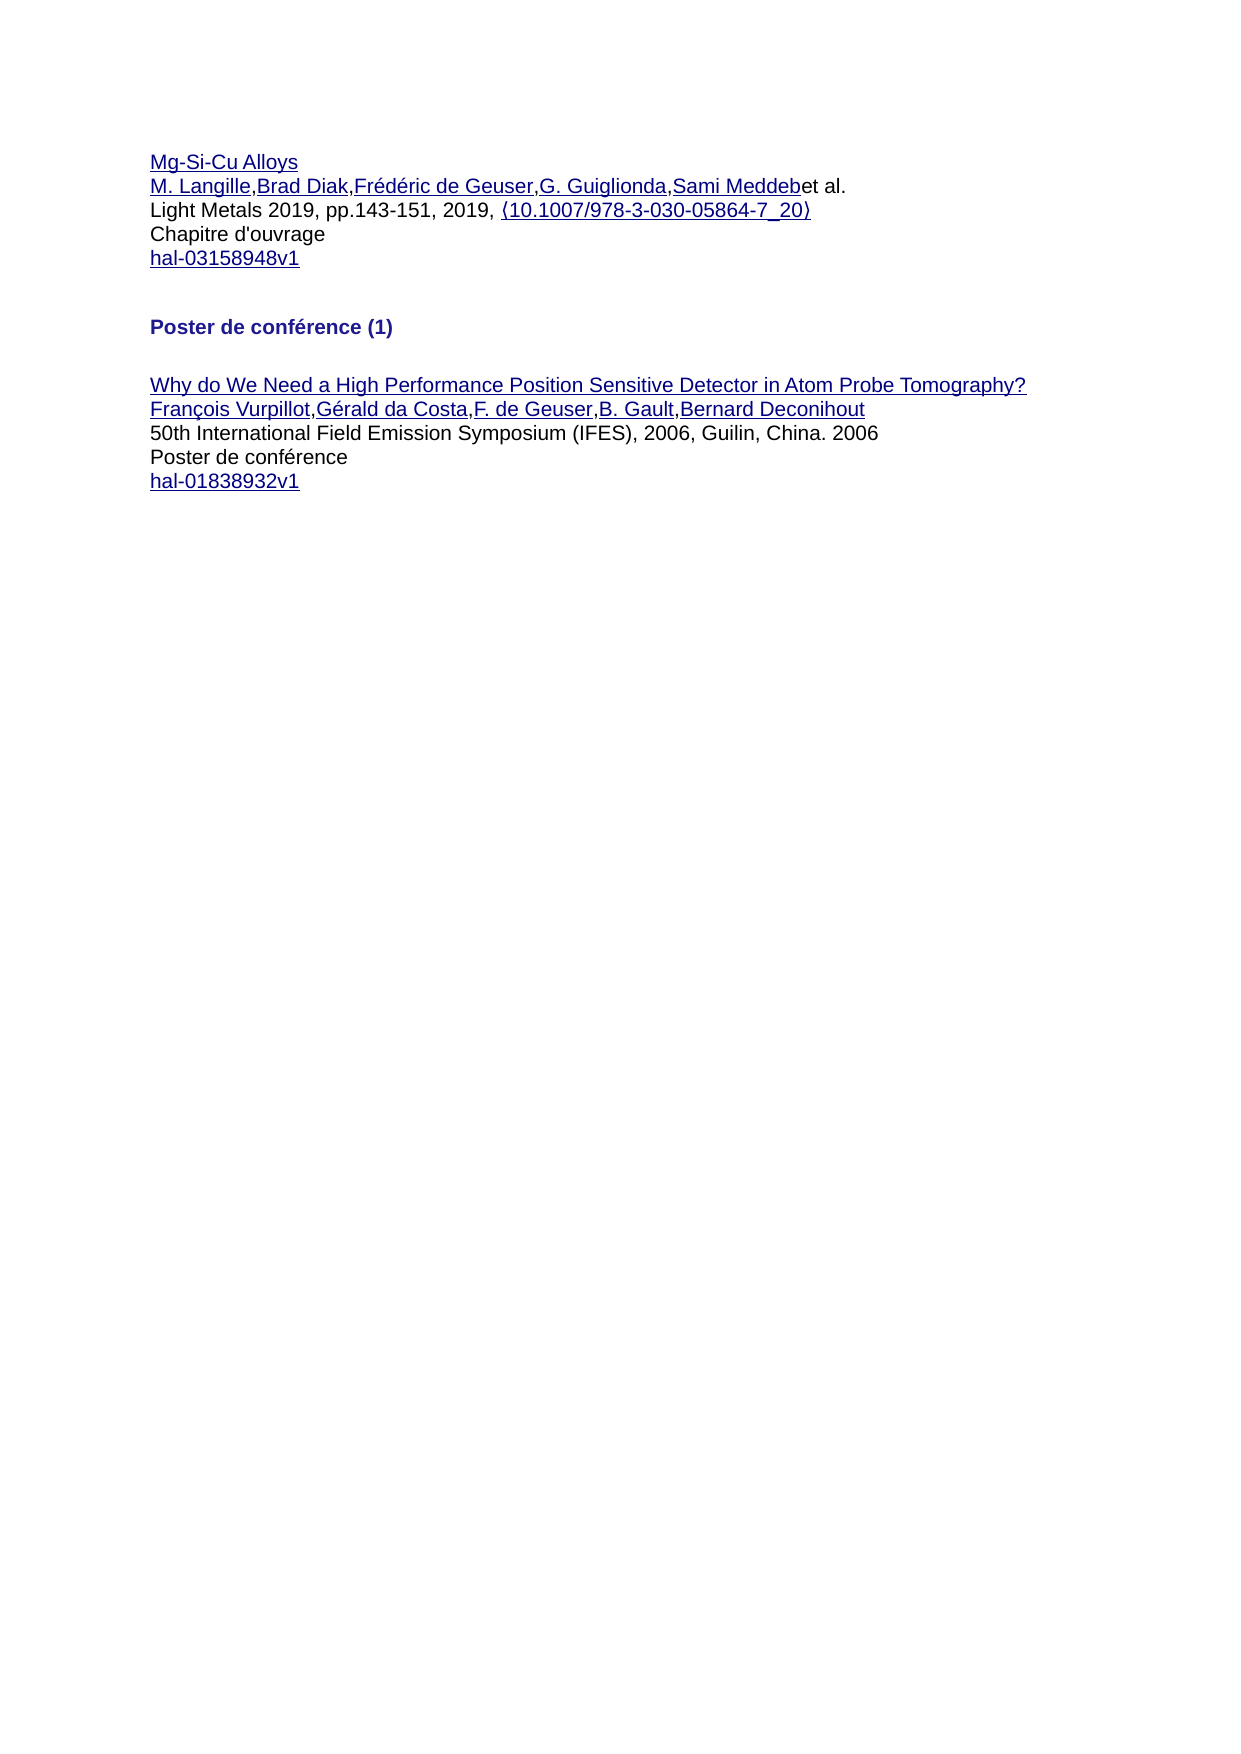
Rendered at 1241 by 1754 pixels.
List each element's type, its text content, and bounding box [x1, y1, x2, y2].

table_header Understanding the Role of Cu and Clustering on Strain Hardening and Strain Rate Sensitivity of Al-Mg-Si-Cu Alloys M. Langille,Brad Diak,Frédéric de Geuser,G. Guiglionda,Sami Meddebet al. Light Metals 2019, pp.143-151, 2019, ⟨10.1007/978-3-030-05864-7_20⟩ Chapitre d'ouvrage hal-03158948v1 [150, 150, 1090, 270]
table_header Why do We Need a High Performance Position Sensitive Detector in Atom Probe Tomography? François Vurpillot,Gérald da Costa,F. de Geuser,B. Gault,Bernard Deconihout 50th International Field Emission Symposium (IFES), 2006, Guilin, China. 2006 Poster de conférence hal-01838932v1 [150, 373, 1090, 493]
subtitle Poster de conférence (1) [150, 314, 1090, 338]
